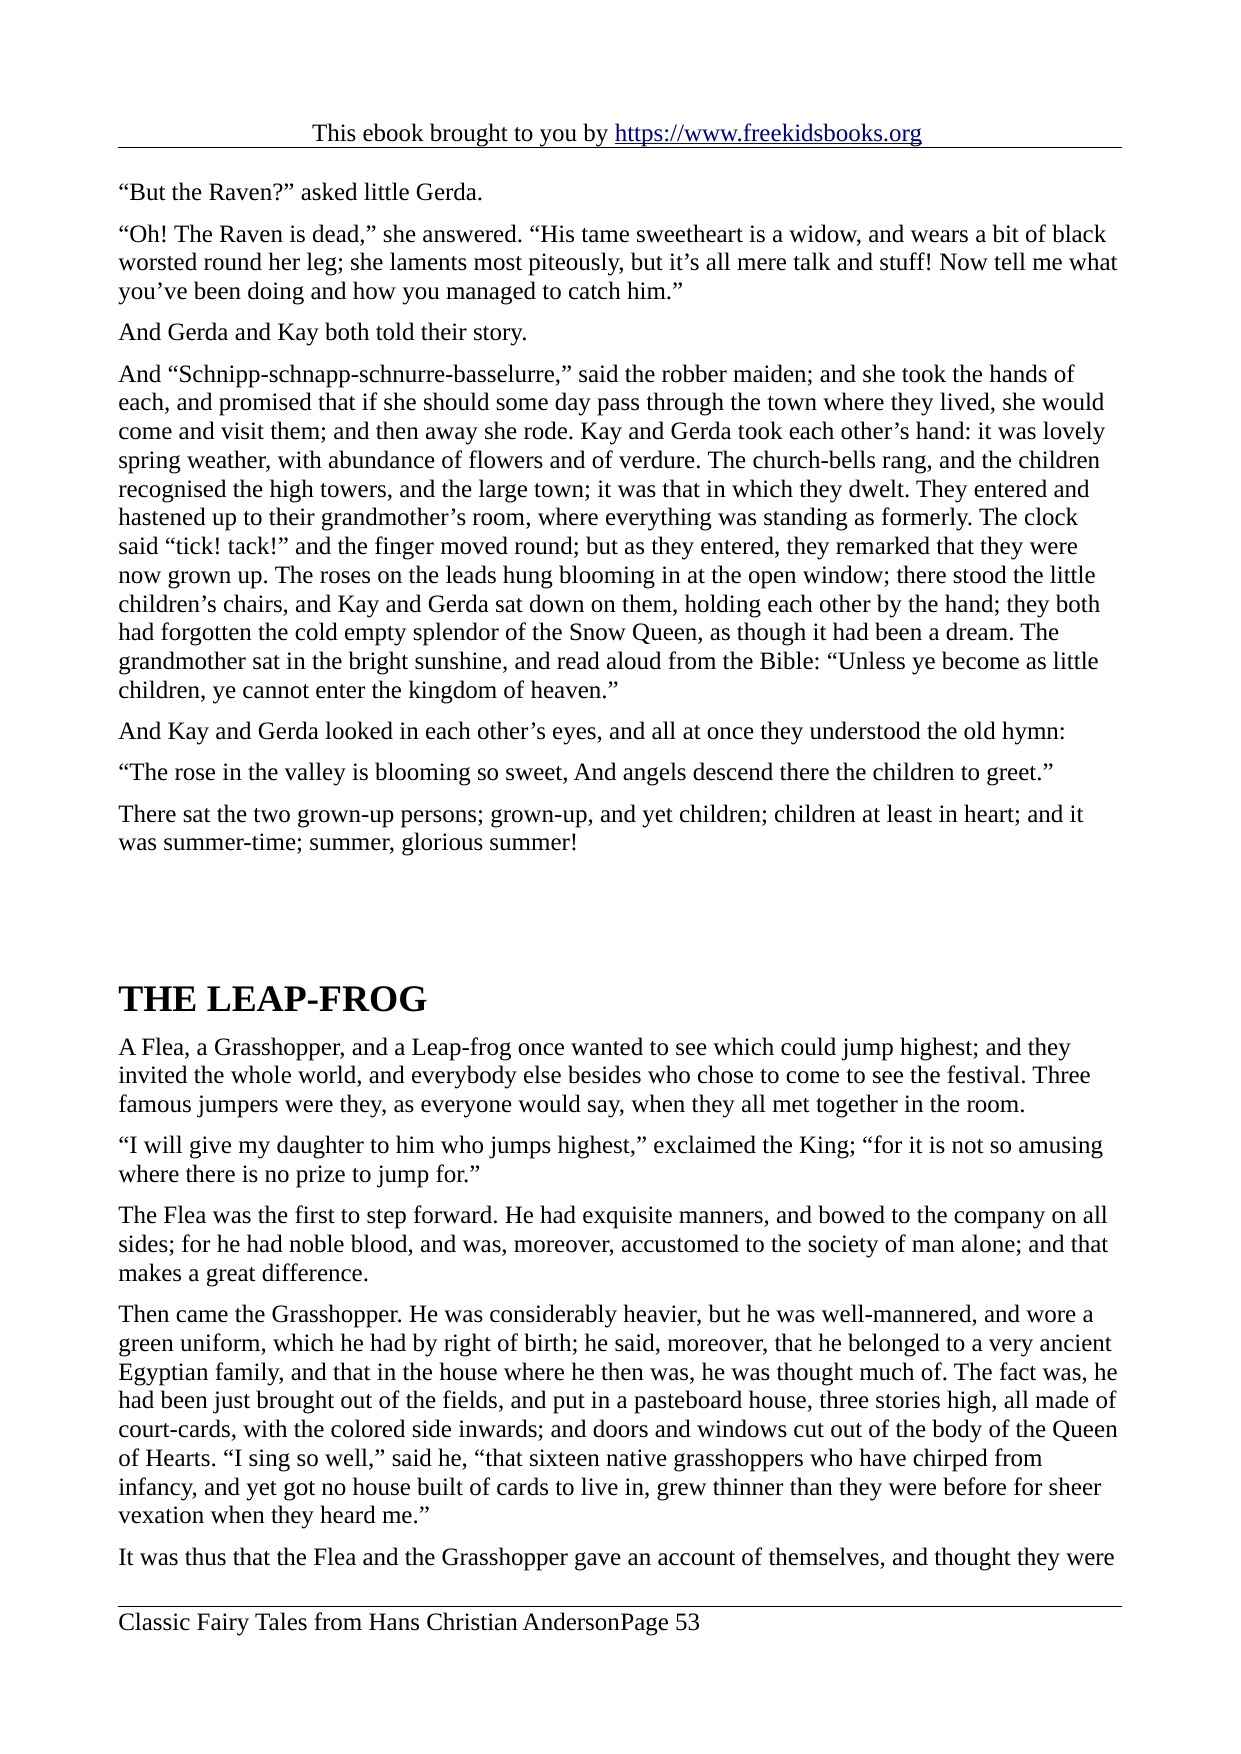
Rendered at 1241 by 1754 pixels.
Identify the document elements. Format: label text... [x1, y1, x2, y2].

text “But the Raven?” asked little Gerda. [118, 177, 1122, 206]
text “I will give my daughter to him who jumps highest,” exclaimed the King; “for it is not so amusing where there is no prize to jump for.” [118, 1131, 1122, 1188]
text There sat the two grown-up persons; grown-up, and yet children; children at least in heart; and it was summer-time; summer, glorious summer! [118, 799, 1122, 856]
text A Flea, a Grasshopper, and a Leap-frog once wanted to see which could jump highest; and they invited the whole world, and everybody else besides who chose to come to see the festival. Three famous jumpers were they, as everyone would say, when they all met together in the room. [118, 1032, 1122, 1118]
text “The rose in the valley is blooming so sweet, And angels descend there the children to greet.” [118, 757, 1122, 786]
text And “Schnipp-schnapp-schnurre-basselurre,” said the robber maiden; and she took the hands of each, and promised that if she should some day pass through the town where they lived, she would come and visit them; and then away she rode. Kay and Gerda took each other’s hand: it was lovely spring weather, with abundance of flowers and of verdure. The church-bells rang, and the children recognised the high towers, and the large town; it was that in which they dwelt. They entered and hastened up to their grandmother’s room, where everything was standing as formerly. The clock said “tick! tack!” and the finger moved round; but as they entered, they remarked that they were now grown up. The roses on the leads hung blooming in at the open window; there stood the little children’s chairs, and Kay and Gerda sat down on them, holding each other by the hand; they both had forgotten the cold empty splendor of the Snow Queen, as though it had been a dream. The grandmother sat in the bright sunshine, and read aloud from the Bible: “Unless ye become as little children, ye cannot enter the kingdom of heaven.” [118, 359, 1122, 704]
text The Flea was the first to step forward. He had exquisite manners, and bowed to the company on all sides; for he had noble blood, and was, moreover, accustomed to the society of man alone; and that makes a great difference. [118, 1201, 1122, 1287]
subtitle THE LEAP-FROG [118, 976, 1122, 1019]
text It was thus that the Flea and the Grasshopper gave an account of themselves, and thought they were [118, 1542, 1122, 1571]
text Then came the Grasshopper. He was considerably heavier, but he was well-mannered, and wore a green uniform, which he had by right of birth; he said, moreover, that he belonged to a very ancient Egyptian family, and that in the house where he then was, he was thought much of. The fact was, he had been just brought out of the fields, and put in a pasteboard house, three stories high, all made of court-cards, with the colored side inwards; and doors and windows cut out of the body of the Queen of Hearts. “I sing so well,” said he, “that sixteen native grasshoppers who have chirped from infancy, and yet got no house built of cards to live in, grew thinner than they were before for sheer vexation when they heard me.” [118, 1299, 1122, 1529]
text And Kay and Gerda looked in each other’s eyes, and all at once they understood the old hymn: [118, 716, 1122, 745]
text And Gerda and Kay both told their story. [118, 317, 1122, 346]
text “Oh! The Raven is dead,” she answered. “His tame sweetheart is a widow, and wears a bit of black worsted round her leg; she laments most piteously, but it’s all mere talk and stuff! Now tell me what you’ve been doing and how you managed to catch him.” [118, 219, 1122, 305]
